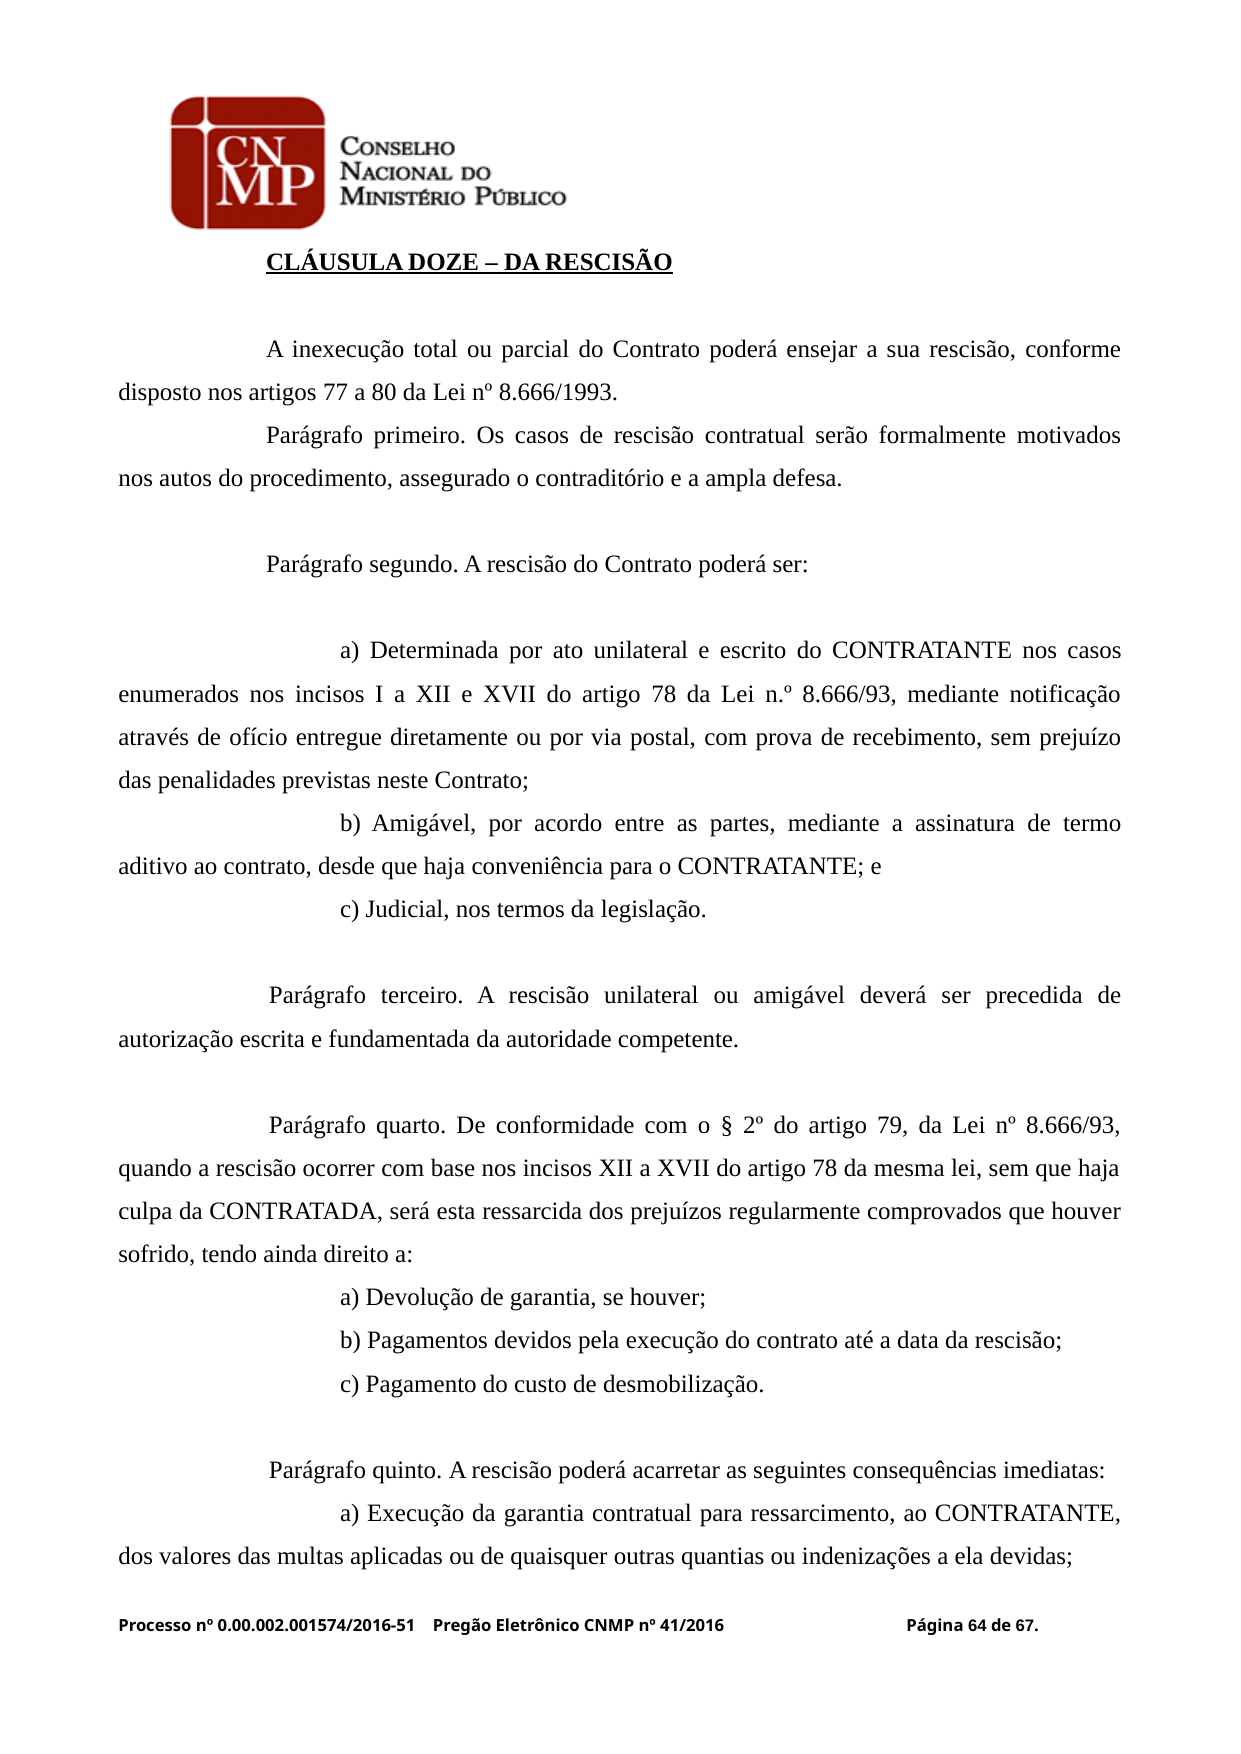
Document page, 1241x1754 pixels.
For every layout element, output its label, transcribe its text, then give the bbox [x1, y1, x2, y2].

text b) Pagamentos devidos pela execução do contrato até a data da rescisão; [118, 1326, 1122, 1354]
text b) Amigável, por acordo entre as partes, mediante a assinatura de termo aditivo ao contrato, desde que haja conveniência para o CONTRATANTE; e [118, 808, 1122, 880]
text Parágrafo quarto. De conformidade com o § 2º do artigo 79, da Lei nº 8.666/93, quando a rescisão ocorrer com base nos incisos XII a XVII do artigo 78 da mesma lei, sem que haja culpa da CONTRATADA, será esta ressarcida dos prejuízos regularmente comprovados que houver sofrido, tendo ainda direito a: [118, 1110, 1122, 1268]
text Parágrafo segundo. A rescisão do Contrato poderá ser: [118, 549, 1122, 578]
text c) Judicial, nos termos da legislação. [118, 894, 1122, 923]
text a) Devolução de garantia, se houver; [118, 1282, 1122, 1311]
subtitle CLÁUSULA DOZE – DA RESCISÃO [118, 247, 1122, 276]
text Parágrafo quinto. A rescisão poderá acarretar as seguintes consequências imediatas: [118, 1455, 1122, 1484]
text a) Execução da garantia contratual para ressarcimento, ao CONTRATANTE, dos valores das multas aplicadas ou de quaisquer outras quantias ou indenizações a ela devidas; [118, 1498, 1122, 1570]
text c) Pagamento do custo de desmobilização. [118, 1369, 1122, 1397]
text a) Determinada por ato unilateral e escrito do CONTRATANTE nos casos enumerados nos incisos I a XII e XVII do artigo 78 da Lei n.º 8.666/93, mediante notificação através de ofício entregue diretamente ou por via postal, com prova de recebimento, sem prejuízo das penalidades previstas neste Contrato; [118, 636, 1122, 794]
text A inexecução total ou parcial do Contrato poderá ensejar a sua rescisão, conforme disposto nos artigos 77 a 80 da Lei nº 8.666/1993. [118, 334, 1122, 406]
text Parágrafo primeiro. Os casos de rescisão contratual serão formalmente motivados nos autos do procedimento, assegurado o contraditório e a ampla defesa. [118, 420, 1122, 492]
text Parágrafo terceiro. A rescisão unilateral ou amigável deverá ser precedida de autorização escrita e fundamentada da autoridade competente. [118, 981, 1122, 1052]
